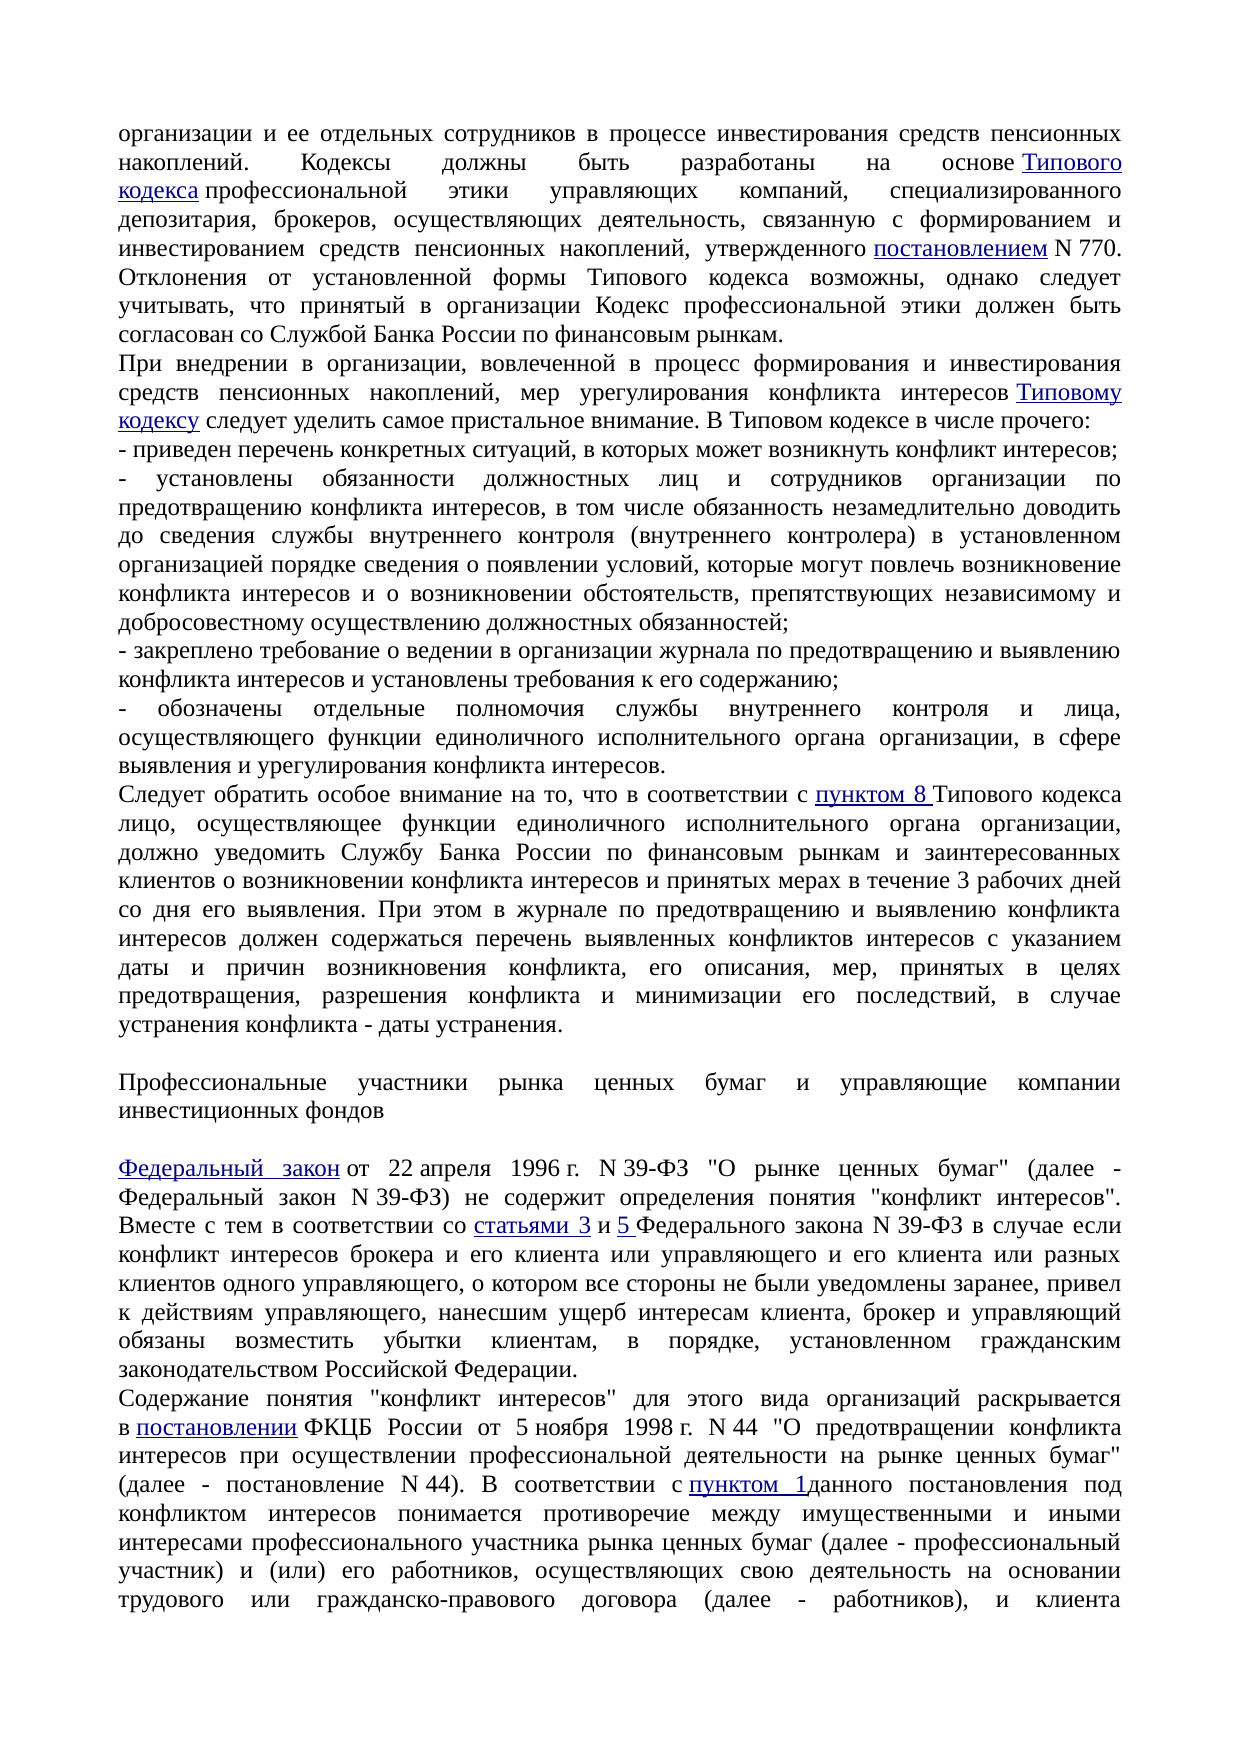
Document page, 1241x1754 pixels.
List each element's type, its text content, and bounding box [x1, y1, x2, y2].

text - установлены обязанности должностных лиц и сотрудников организации по предотвращению конфликта интересов, в том числе обязанность незамедлительно доводить до сведения службы внутреннего контроля (внутреннего контролера) в установленном организацией порядке сведения о появлении условий, которые могут повлечь возникновение конфликта интересов и о возникновении обстоятельств, препятствующих независимому и добросовестному осуществлению должностных обязанностей; [118, 463, 1122, 636]
text Содержание понятия "конфликт интересов" для этого вида организаций раскрывается в постановлении ФКЦБ России от 5 ноября 1998 г. N 44 "О предотвращении конфликта интересов при осуществлении профессиональной деятельности на рынке ценных бумаг" (далее - постановление N 44). В соответствии с пунктом 1данного постановления под конфликтом интересов понимается противоречие между имущественными и иными интересами профессионального участника рынка ценных бумаг (далее - профессиональный участник) и (или) его работников, осуществляющих свою деятельность на основании трудового или гражданско-правового договора (далее - работников), и клиента [118, 1383, 1122, 1613]
text Профессиональные участники рынка ценных бумаг и управляющие компании инвестиционных фондов [118, 1067, 1122, 1124]
text При внедрении в организации, вовлеченной в процесс формирования и инвестирования средств пенсионных накоплений, мер урегулирования конфликта интересов Типовому кодексу следует уделить самое пристальное внимание. В Типовом кодексе в числе прочего: [118, 348, 1122, 434]
text - приведен перечень конкретных ситуаций, в которых может возникнуть конфликт интересов; [118, 434, 1122, 463]
text - обозначены отдельные полномочия службы внутреннего контроля и лица, осуществляющего функции единоличного исполнительного органа организации, в сфере выявления и урегулирования конфликта интересов. [118, 693, 1122, 779]
text - закреплено требование о ведении в организации журнала по предотвращению и выявлению конфликта интересов и установлены требования к его содержанию; [118, 636, 1122, 693]
text Федеральный закон от 22 апреля 1996 г. N 39-ФЗ "О рынке ценных бумаг" (далее - Федеральный закон N 39-ФЗ) не содержит определения понятия "конфликт интересов". Вместе с тем в соответствии со статьями 3 и 5 Федерального закона N 39-ФЗ в случае если конфликт интересов брокера и его клиента или управляющего и его клиента или разных клиентов одного управляющего, о котором все стороны не были уведомлены заранее, привел к действиям управляющего, нанесшим ущерб интересам клиента, брокер и управляющий обязаны возместить убытки клиентам, в порядке, установленном гражданским законодательством Российской Федерации. [118, 1153, 1122, 1383]
text Следует обратить особое внимание на то, что в соответствии с пунктом 8 Типового кодекса лицо, осуществляющее функции единоличного исполнительного органа организации, должно уведомить Службу Банка России по финансовым рынкам и заинтересованных клиентов о возникновении конфликта интересов и принятых мерах в течение 3 рабочих дней со дня его выявления. При этом в журнале по предотвращению и выявлению конфликта интересов должен содержаться перечень выявленных конфликтов интересов с указанием даты и причин возникновения конфликта, его описания, мер, принятых в целях предотвращения, разрешения конфликта и минимизации его последствий, в случае устранения конфликта - даты устранения. [118, 779, 1122, 1038]
text организации и ее отдельных сотрудников в процессе инвестирования средств пенсионных накоплений. Кодексы должны быть разработаны на основе Типового кодекса профессиональной этики управляющих компаний, специализированного депозитария, брокеров, осуществляющих деятельность, связанную с формированием и инвестированием средств пенсионных накоплений, утвержденного постановлением N 770. Отклонения от установленной формы Типового кодекса возможны, однако следует учитывать, что принятый в организации Кодекс профессиональной этики должен быть согласован со Службой Банка России по финансовым рынкам. [118, 118, 1122, 348]
